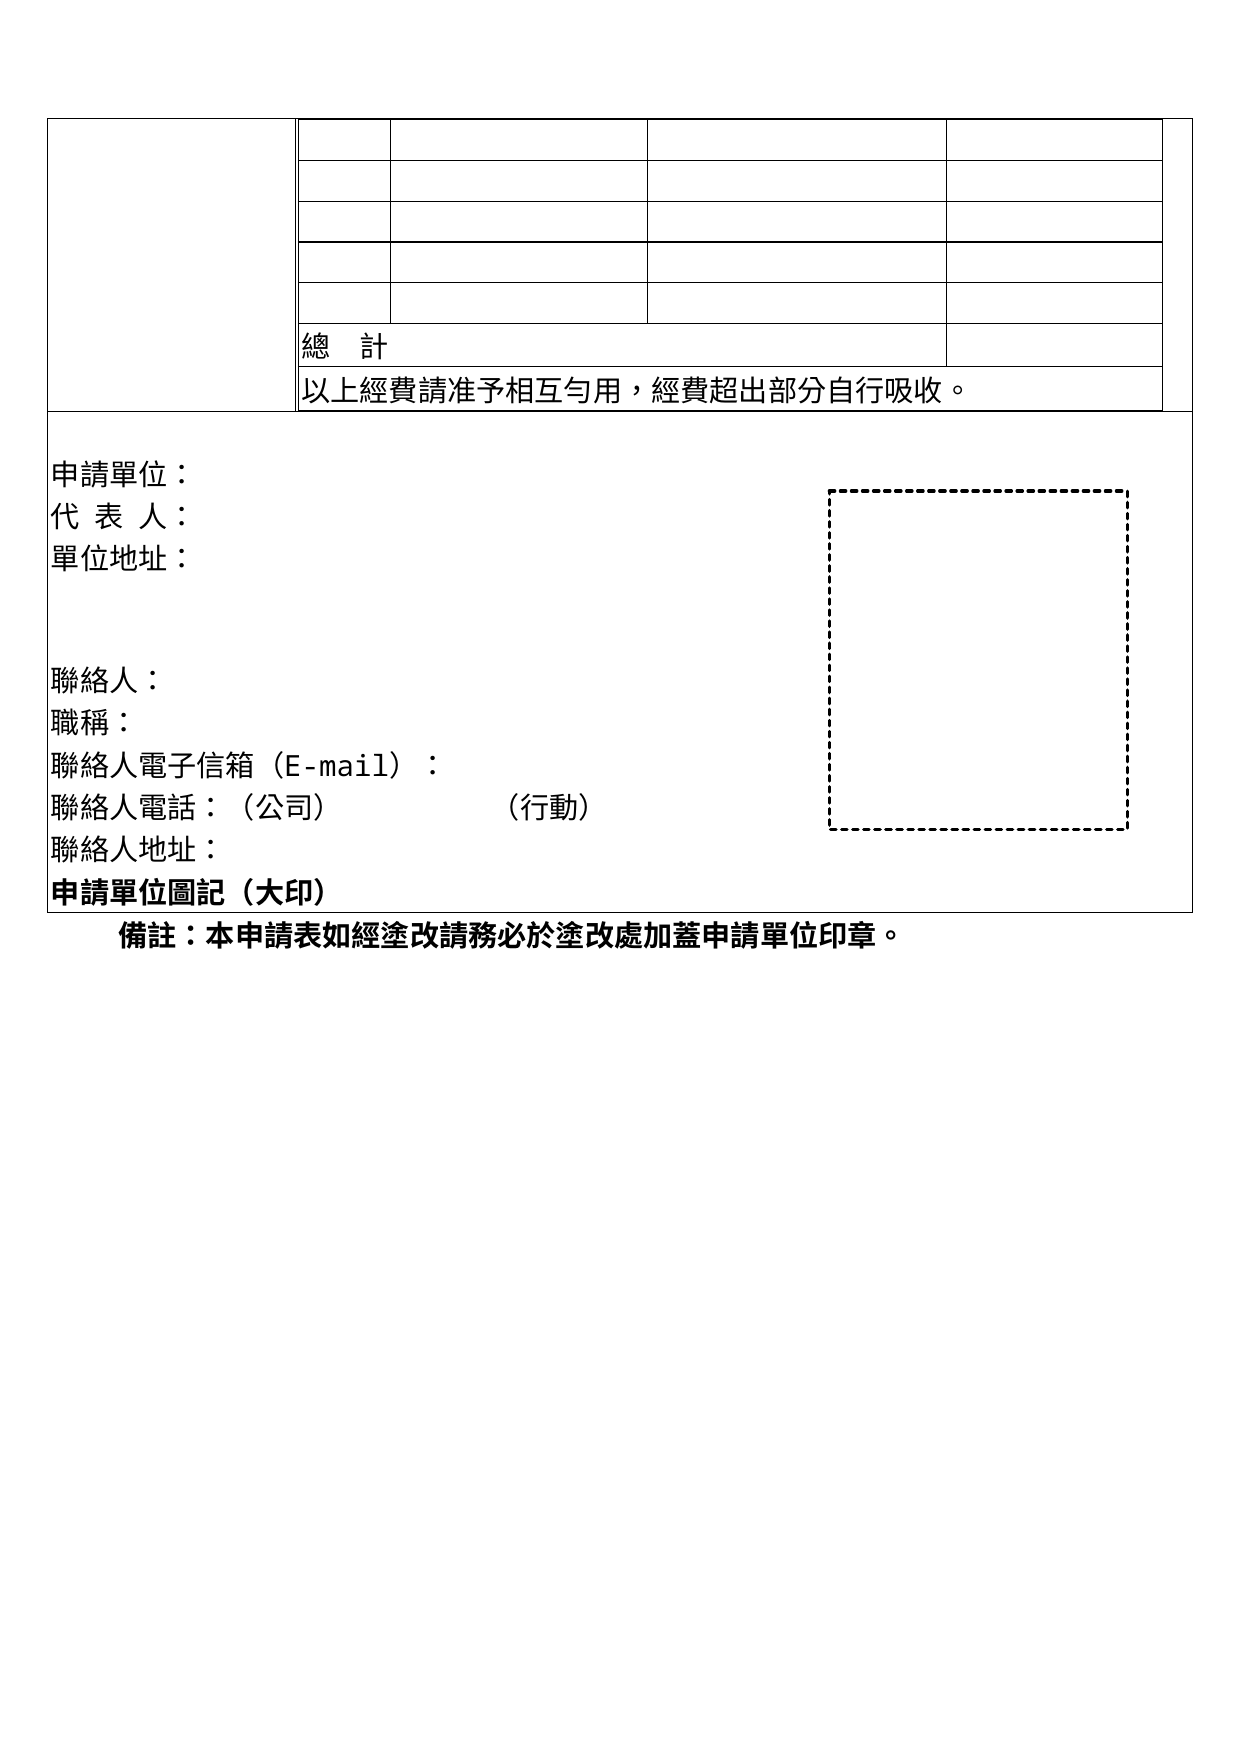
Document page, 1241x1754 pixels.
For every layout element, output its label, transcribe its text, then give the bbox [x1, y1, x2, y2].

table_cell [299, 243, 390, 282]
table_cell [648, 283, 946, 323]
table_cell [299, 202, 390, 241]
text 備註：本申請表如經塗改請務必於塗改處加蓋申請單位印章。 [118, 913, 1122, 955]
table_cell [947, 120, 1162, 160]
table_cell [391, 243, 647, 282]
table_cell [391, 283, 647, 323]
table_cell 申請單位： 代 表 人： 單位地址： 聯絡人： 職稱： 聯絡人電子信箱（E-mail）： 聯絡人電話：（公司） （行動） 聯絡人地址： 申請單位圖記（大印） [48, 412, 1192, 912]
table_cell [391, 161, 647, 201]
table_cell [947, 243, 1162, 282]
table_cell [947, 283, 1162, 323]
table_cell [947, 324, 1162, 366]
table_cell 以上經費請准予相互勻用，經費超出部分自行吸收。 [299, 367, 1162, 409]
table_cell [299, 161, 390, 201]
table_cell [947, 161, 1162, 201]
table_cell [947, 202, 1162, 241]
table_cell [299, 120, 390, 160]
table_cell [391, 202, 647, 241]
table_cell [648, 120, 946, 160]
table_cell [1163, 119, 1192, 411]
table_cell [48, 119, 295, 411]
table_cell [648, 161, 946, 201]
table_cell [299, 283, 390, 323]
table_cell 總 計 [299, 324, 946, 366]
table_cell [391, 120, 647, 160]
table_cell [648, 243, 946, 282]
table_cell [648, 202, 946, 241]
